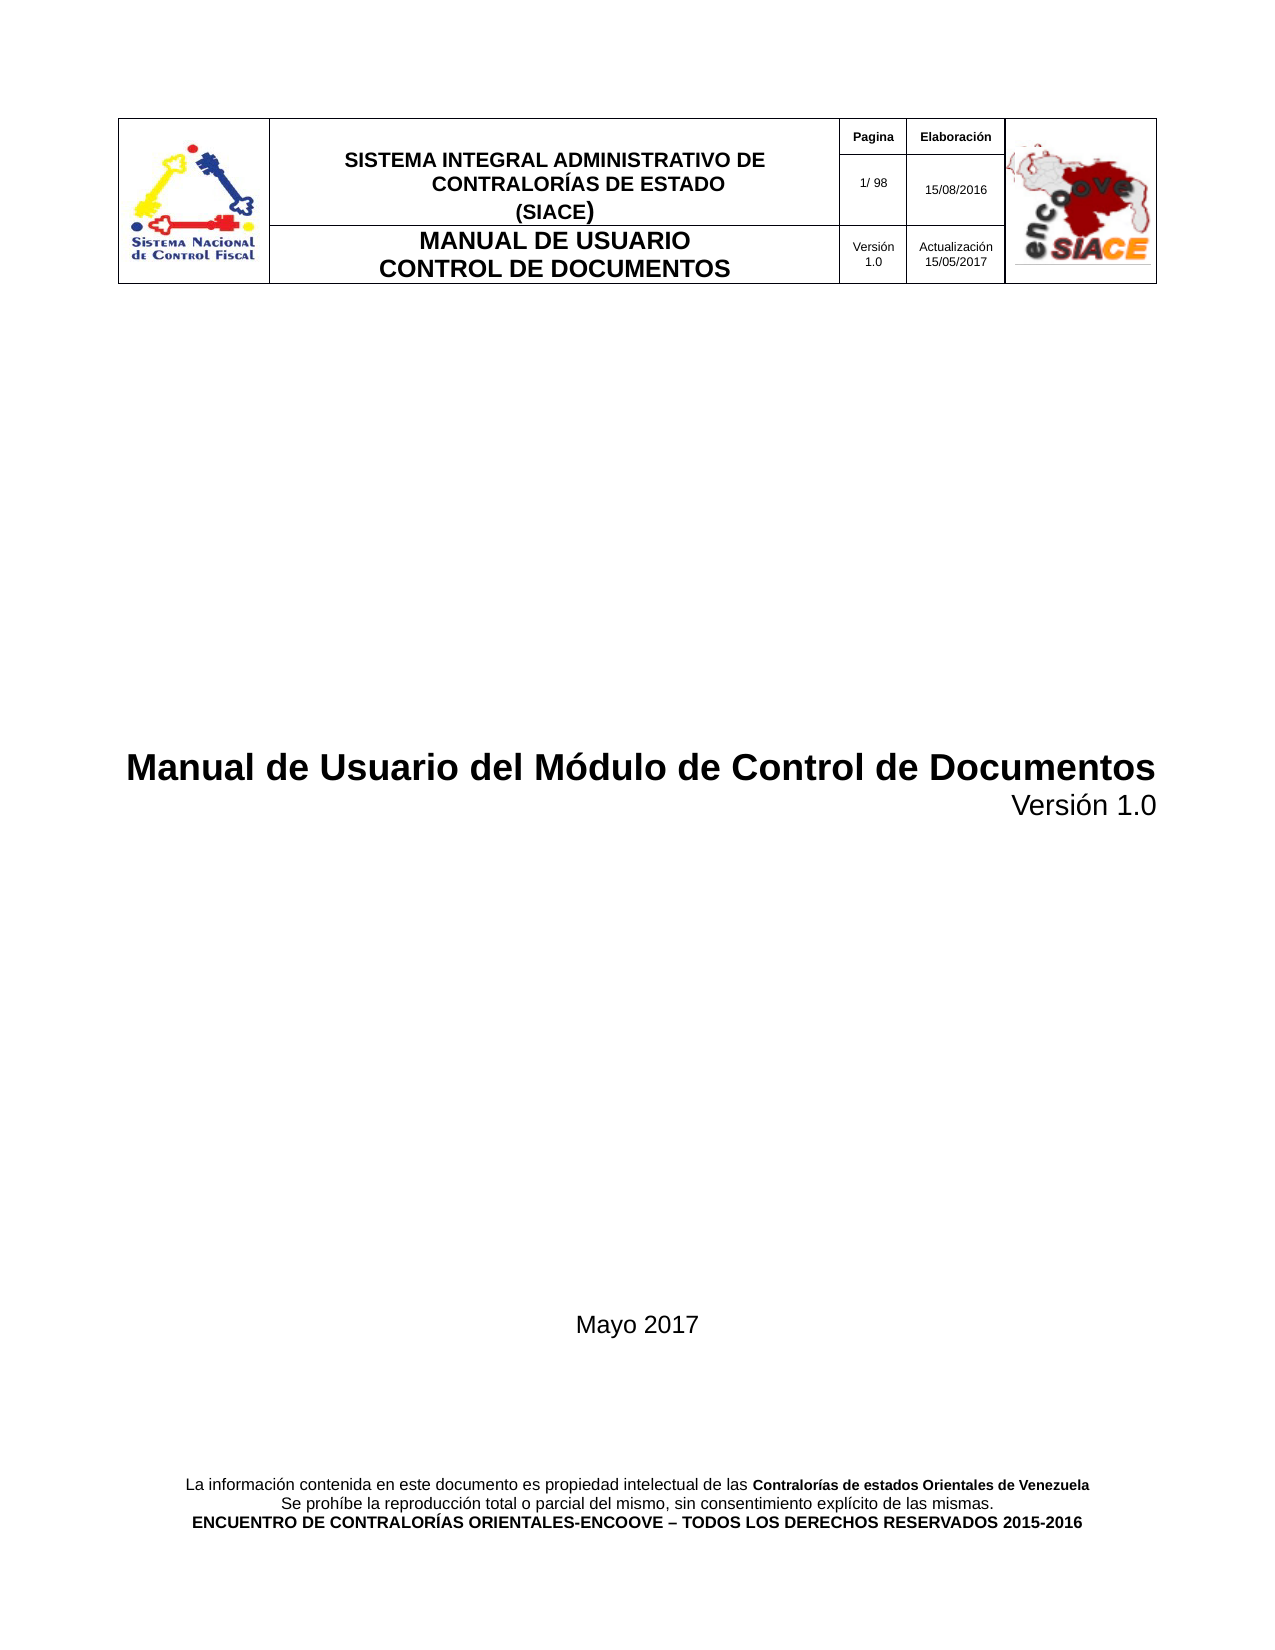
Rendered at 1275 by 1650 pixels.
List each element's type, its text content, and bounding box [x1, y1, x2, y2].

text Manual de Usuario del Módulo de Control de Documentos [118, 745, 1157, 788]
picture [1006, 140, 1151, 266]
text Versión 1.0 [118, 788, 1157, 822]
text Mayo 2017 [118, 1310, 1157, 1339]
picture [121, 140, 267, 266]
